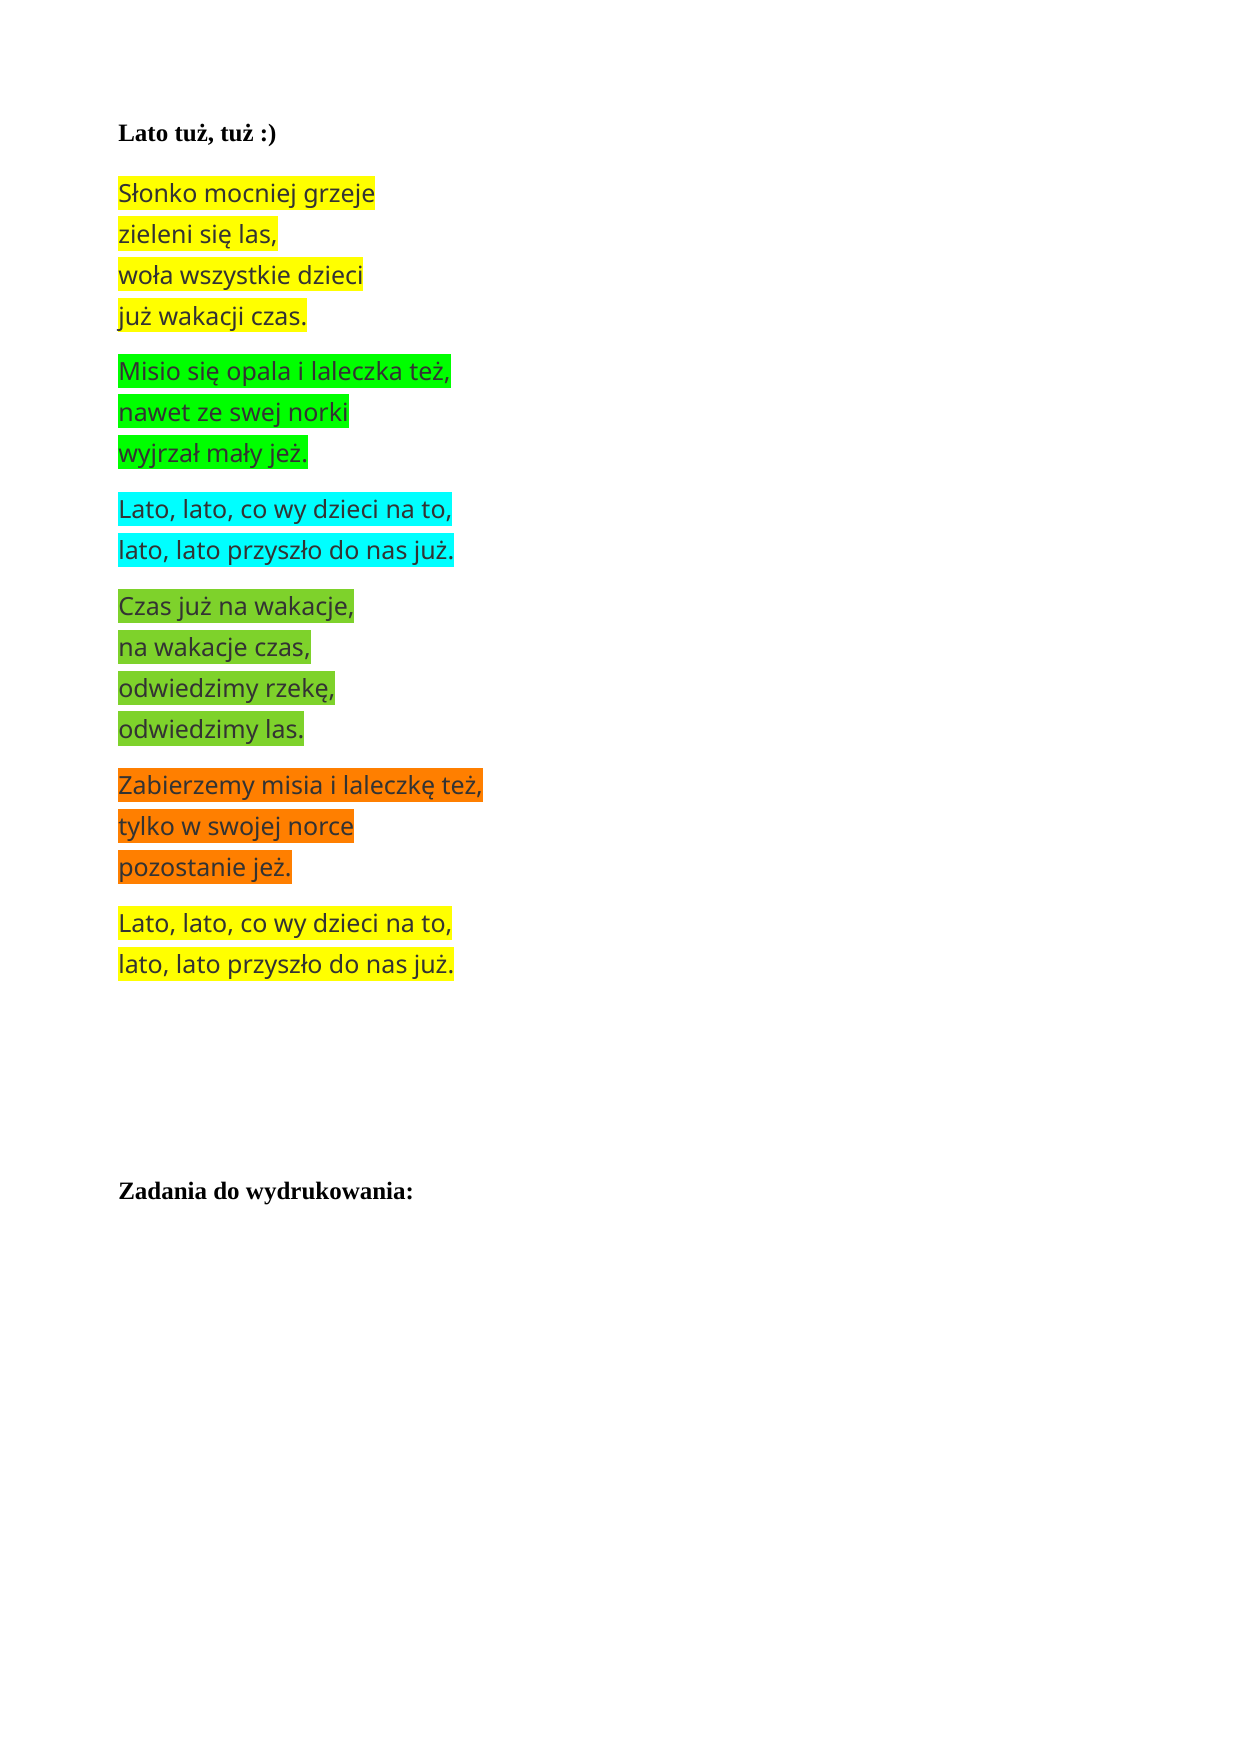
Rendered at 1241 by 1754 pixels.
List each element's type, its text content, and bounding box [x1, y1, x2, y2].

text Lato tuż, tuż :) [118, 118, 1122, 147]
text Lato, lato, co wy dzieci na to, lato, lato przyszło do nas już. [118, 492, 1122, 567]
text Lato, lato, co wy dzieci na to, lato, lato przyszło do nas już. [118, 906, 1122, 981]
text Zadania do wydrukowania: [118, 1176, 1122, 1204]
text Zabierzemy misia i laleczkę też, tylko w swojej norce pozostanie jeż. [118, 768, 1122, 884]
text Czas już na wakacje, na wakacje czas, odwiedzimy rzekę, odwiedzimy las. [118, 589, 1122, 746]
text Słonko mocniej grzeje zieleni się las, woła wszystkie dzieci już wakacji czas. [118, 176, 1122, 332]
text Misio się opala i laleczka też, nawet ze swej norki wyjrzał mały jeż. [118, 353, 1122, 469]
